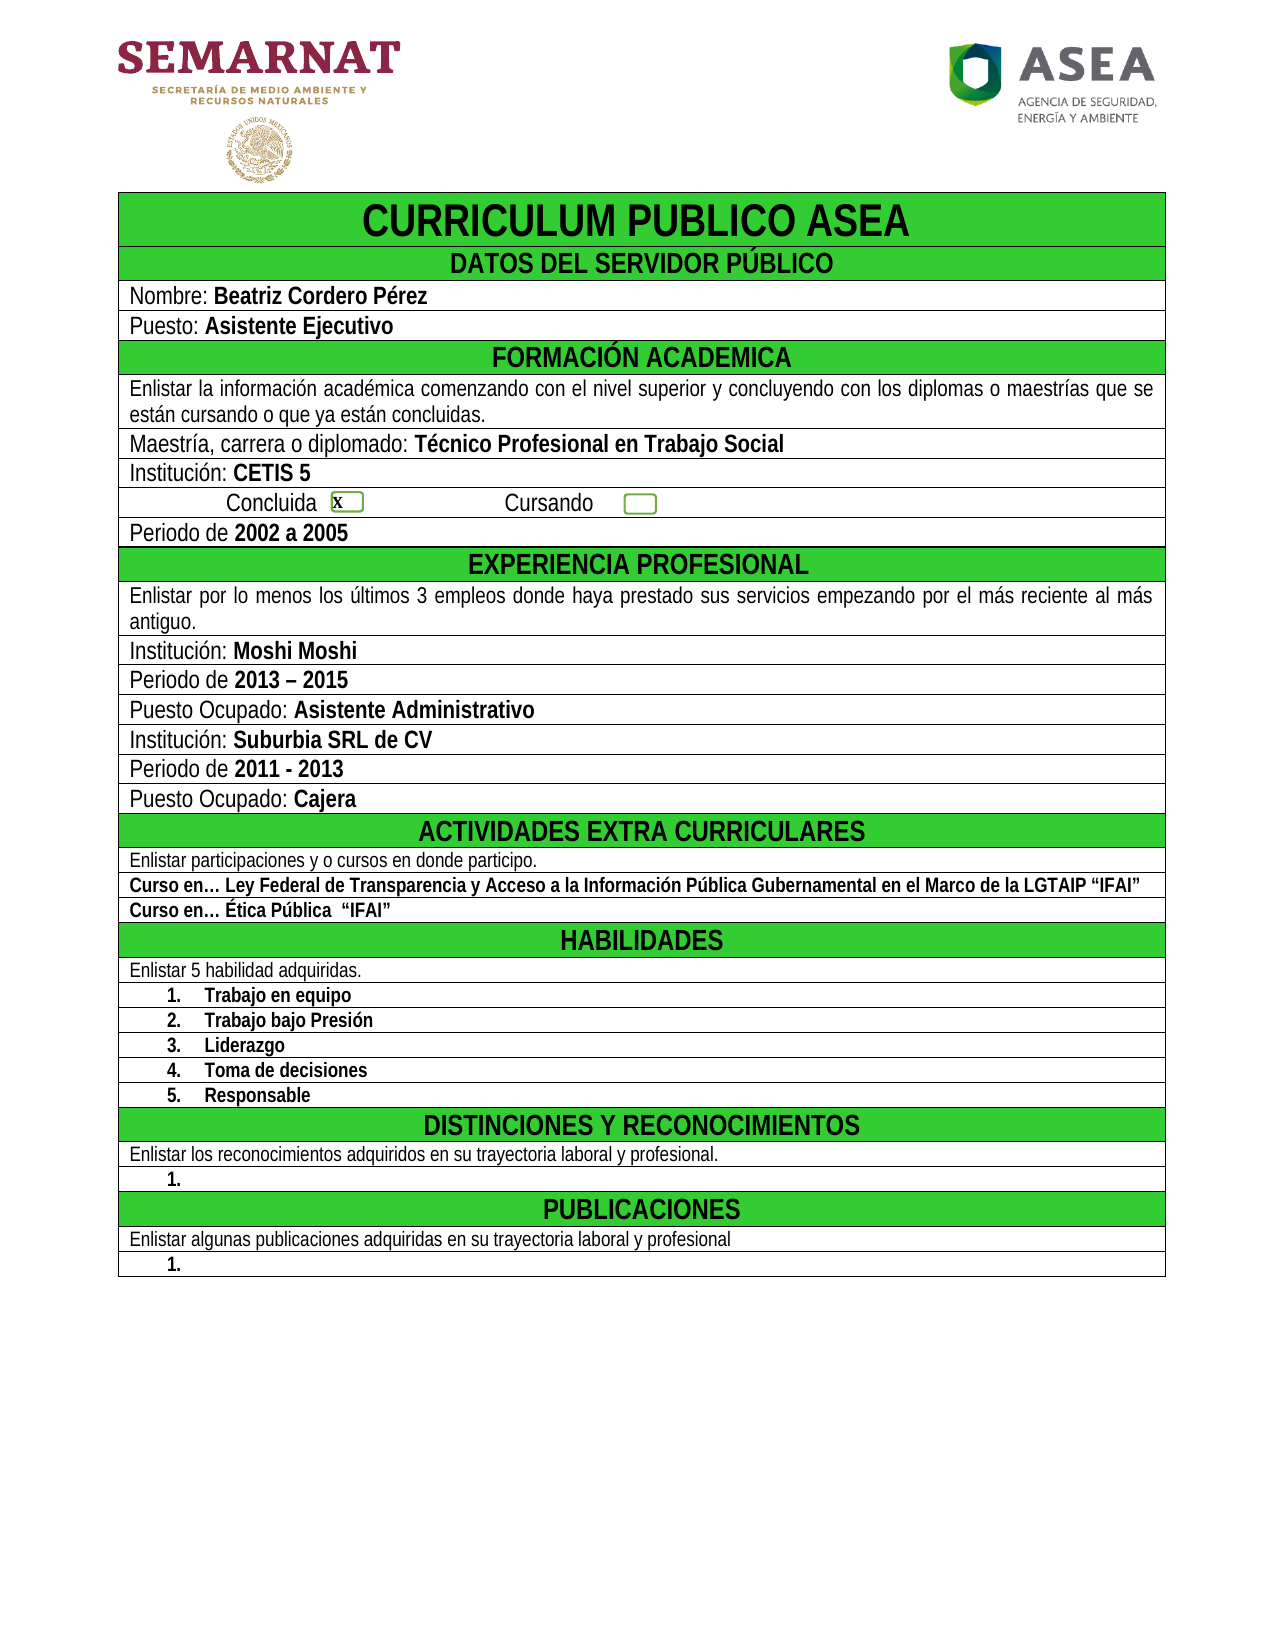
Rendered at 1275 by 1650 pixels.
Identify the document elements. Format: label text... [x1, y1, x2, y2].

table_cell Maestría, carrera o diplomado: Técnico Profesional en Trabajo Social [119, 429, 1165, 457]
table_cell [119, 1167, 1165, 1191]
table_cell PUBLICACIONES [119, 1192, 1165, 1226]
table_cell Puesto: Asistente Ejecutivo [119, 311, 1165, 339]
table_cell Concluida Cursando [119, 488, 1165, 517]
table_cell Puesto Ocupado: Cajera [119, 784, 1165, 813]
table_cell Curso en… Ley Federal de Transparencia y Acceso a la Información Pública Gubernamental en el Marco de la LGTAIP “IFAI” [119, 873, 1165, 897]
table_cell HABILIDADES [119, 923, 1165, 957]
table_cell Puesto Ocupado: Asistente Administrativo [119, 695, 1165, 724]
table_cell Responsable [119, 1083, 1165, 1107]
table_cell Periodo de 2013 – 2015 [119, 665, 1165, 694]
table_cell Nombre: Beatriz Cordero Pérez [119, 281, 1165, 310]
table_cell DISTINCIONES Y RECONOCIMIENTOS [119, 1108, 1165, 1141]
table_cell FORMACIÓN ACADEMICA [119, 341, 1165, 374]
table_cell Curso en… Ética Pública “IFAI” [119, 898, 1165, 922]
table_cell Liderazgo [119, 1033, 1165, 1057]
table_cell Enlistar la información académica comenzando con el nivel superior y concluyendo con los diplomas o maestrías que se están cursando o que ya están concluidas. [119, 375, 1165, 428]
table_cell Institución: Suburbia SRL de CV [119, 725, 1165, 753]
table_cell Toma de decisiones [119, 1058, 1165, 1082]
table_cell Trabajo en equipo [119, 983, 1165, 1007]
table_cell [119, 1252, 1165, 1276]
table_cell DATOS DEL SERVIDOR PÚBLICO [119, 247, 1165, 280]
table_cell Enlistar algunas publicaciones adquiridas en su trayectoria laboral y profesional [119, 1227, 1165, 1251]
table_cell EXPERIENCIA PROFESIONAL [119, 548, 1165, 581]
table_cell ACTIVIDADES EXTRA CURRICULARES [119, 814, 1165, 847]
table_cell Enlistar por lo menos los últimos 3 empleos donde haya prestado sus servicios empezando por el más reciente al más antiguo. [119, 582, 1165, 635]
table_cell Periodo de 2002 a 2005 [119, 518, 1165, 546]
table_cell Periodo de 2011 - 2013 [119, 755, 1165, 783]
table_cell Enlistar participaciones y o cursos en donde participo. [119, 848, 1165, 872]
table_cell Enlistar los reconocimientos adquiridos en su trayectoria laboral y profesional. [119, 1142, 1165, 1166]
table_cell Institución: CETIS 5 [119, 459, 1165, 487]
table_cell Enlistar 5 habilidad adquiridas. [119, 958, 1165, 982]
table_header CURRICULUM PUBLICO ASEA [119, 193, 1165, 246]
table_cell Trabajo bajo Presión [119, 1008, 1165, 1032]
table_cell Institución: Moshi Moshi [119, 636, 1165, 664]
